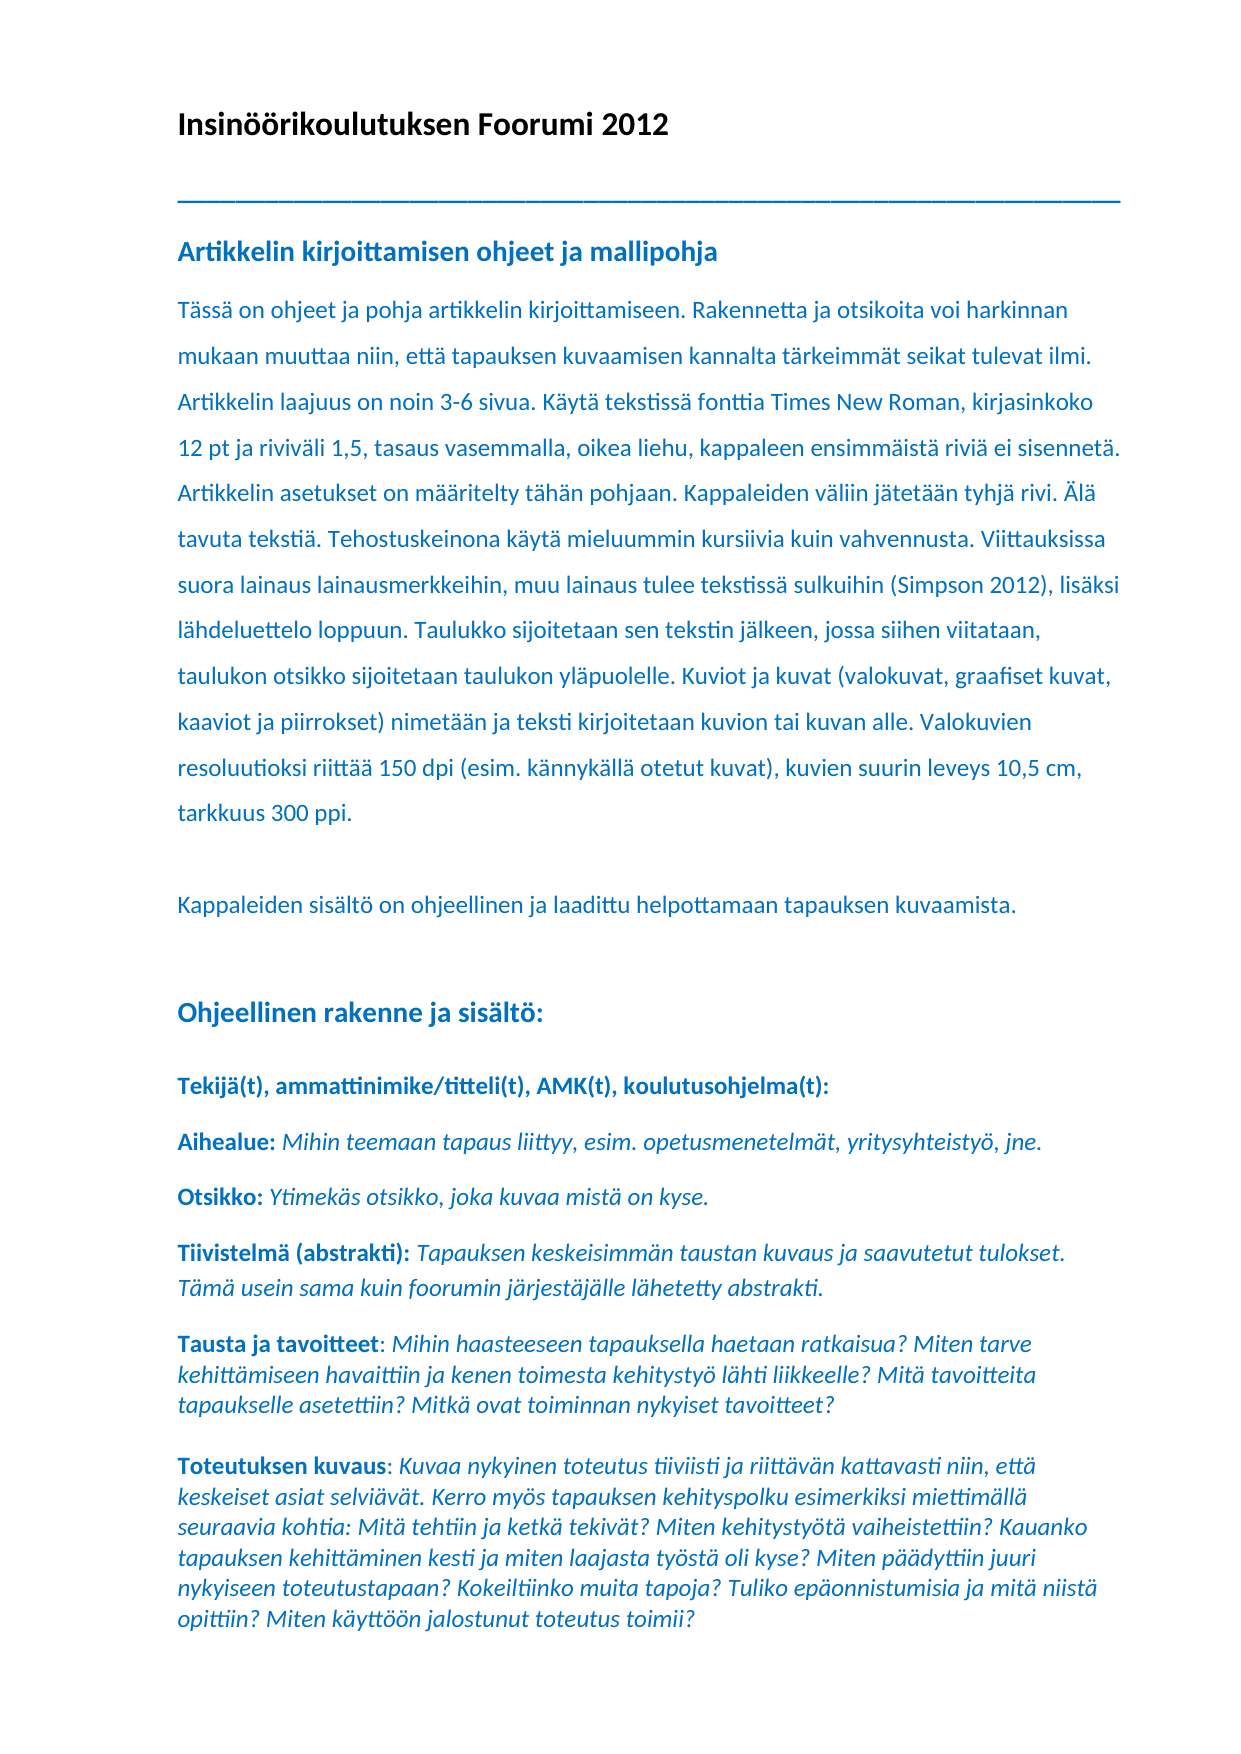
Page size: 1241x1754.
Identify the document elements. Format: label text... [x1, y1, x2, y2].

text Kappaleiden sisältö on ohjeellinen ja laadittu helpottamaan tapauksen kuvaamista. [177, 889, 1122, 919]
text Tausta ja tavoitteet: Mihin haasteeseen tapauksella haetaan ratkaisua? Miten tarve kehittämiseen havaittiin ja kenen toimesta kehitystyö lähti liikkeelle? Mitä tavoitteita tapaukselle asetettiin? Mitkä ovat toiminnan nykyiset tavoitteet? [177, 1328, 1122, 1420]
text Artikkelin kirjoittamisen ohjeet ja mallipohja [177, 233, 1122, 268]
text Tässä on ohjeet ja pohja artikkelin kirjoittamiseen. Rakennetta ja otsikoita voi harkinnan mukaan muuttaa niin, että tapauksen kuvaamisen kannalta tärkeimmät seikat tulevat ilmi. Artikkelin laajuus on noin 3-6 sivua. Käytä tekstissä fonttia Times New Roman, kirjasinkoko 12 pt ja riviväli 1,5, tasaus vasemmalla, oikea liehu, kappaleen ensimmäistä riviä ei sisennetä. Artikkelin asetukset on määritelty tähän pohjaan. Kappaleiden väliin jätetään tyhjä rivi. Älä tavuta tekstiä. Tehostuskeinona käytä mieluummin kursiivia kuin vahvennusta. Viittauksissa suora lainaus lainausmerkkeihin, muu lainaus tulee tekstissä sulkuihin (Simpson 2012), lisäksi lähdeluettelo loppuun. Taulukko sijoitetaan sen tekstin jälkeen, jossa siihen viitataan, taulukon otsikko sijoitetaan taulukon yläpuolelle. Kuviot ja kuvat (valokuvat, graafiset kuvat, kaaviot ja piirrokset) nimetään ja teksti kirjoitetaan kuvion tai kuvan alle. Valokuvien resoluutioksi riittää 150 dpi (esim. kännykällä otetut kuvat), kuvien suurin leveys 10,5 cm, tarkkuus 300 ppi. [177, 294, 1122, 828]
text Aihealue: Mihin teemaan tapaus liittyy, esim. opetusmenetelmät, yritysyhteistyö, jne. [177, 1126, 1122, 1156]
text Tiivistelmä (abstrakti): Tapauksen keskeisimmän taustan kuvaus ja saavutetut tulokset. Tämä usein sama kuin foorumin järjestäjälle lähetetty abstrakti. [177, 1237, 1122, 1303]
text Toteutuksen kuvaus: Kuvaa nykyinen toteutus tiiviisti ja riittävän kattavasti niin, että keskeiset asiat selviävät. Kerro myös tapauksen kehityspolku esimerkiksi miettimällä seuraavia kohtia: Mitä tehtiin ja ketkä tekivät? Miten kehitystyötä vaiheistettiin? Kauanko tapauksen kehittäminen kesti ja miten laajasta työstä oli kyse? Miten päädyttiin juuri nykyiseen toteutustapaan? Kokeiltiinko muita tapoja? Tuliko epäonnistumisia ja mitä niistä opittiin? Miten käyttöön jalostunut toteutus toimii? [177, 1450, 1122, 1633]
text _________________________________________________________________ [177, 171, 1122, 207]
text Otsikko: Ytimekäs otsikko, joka kuvaa mistä on kyse. [177, 1182, 1122, 1212]
text Ohjeellinen rakenne ja sisältö: [177, 994, 1122, 1029]
text Tekijä(t), ammattinimike/titteli(t), AMK(t), koulutusohjelma(t): [177, 1070, 1122, 1100]
text Insinöörikoulutuksen Foorumi 2012 [177, 103, 1122, 144]
